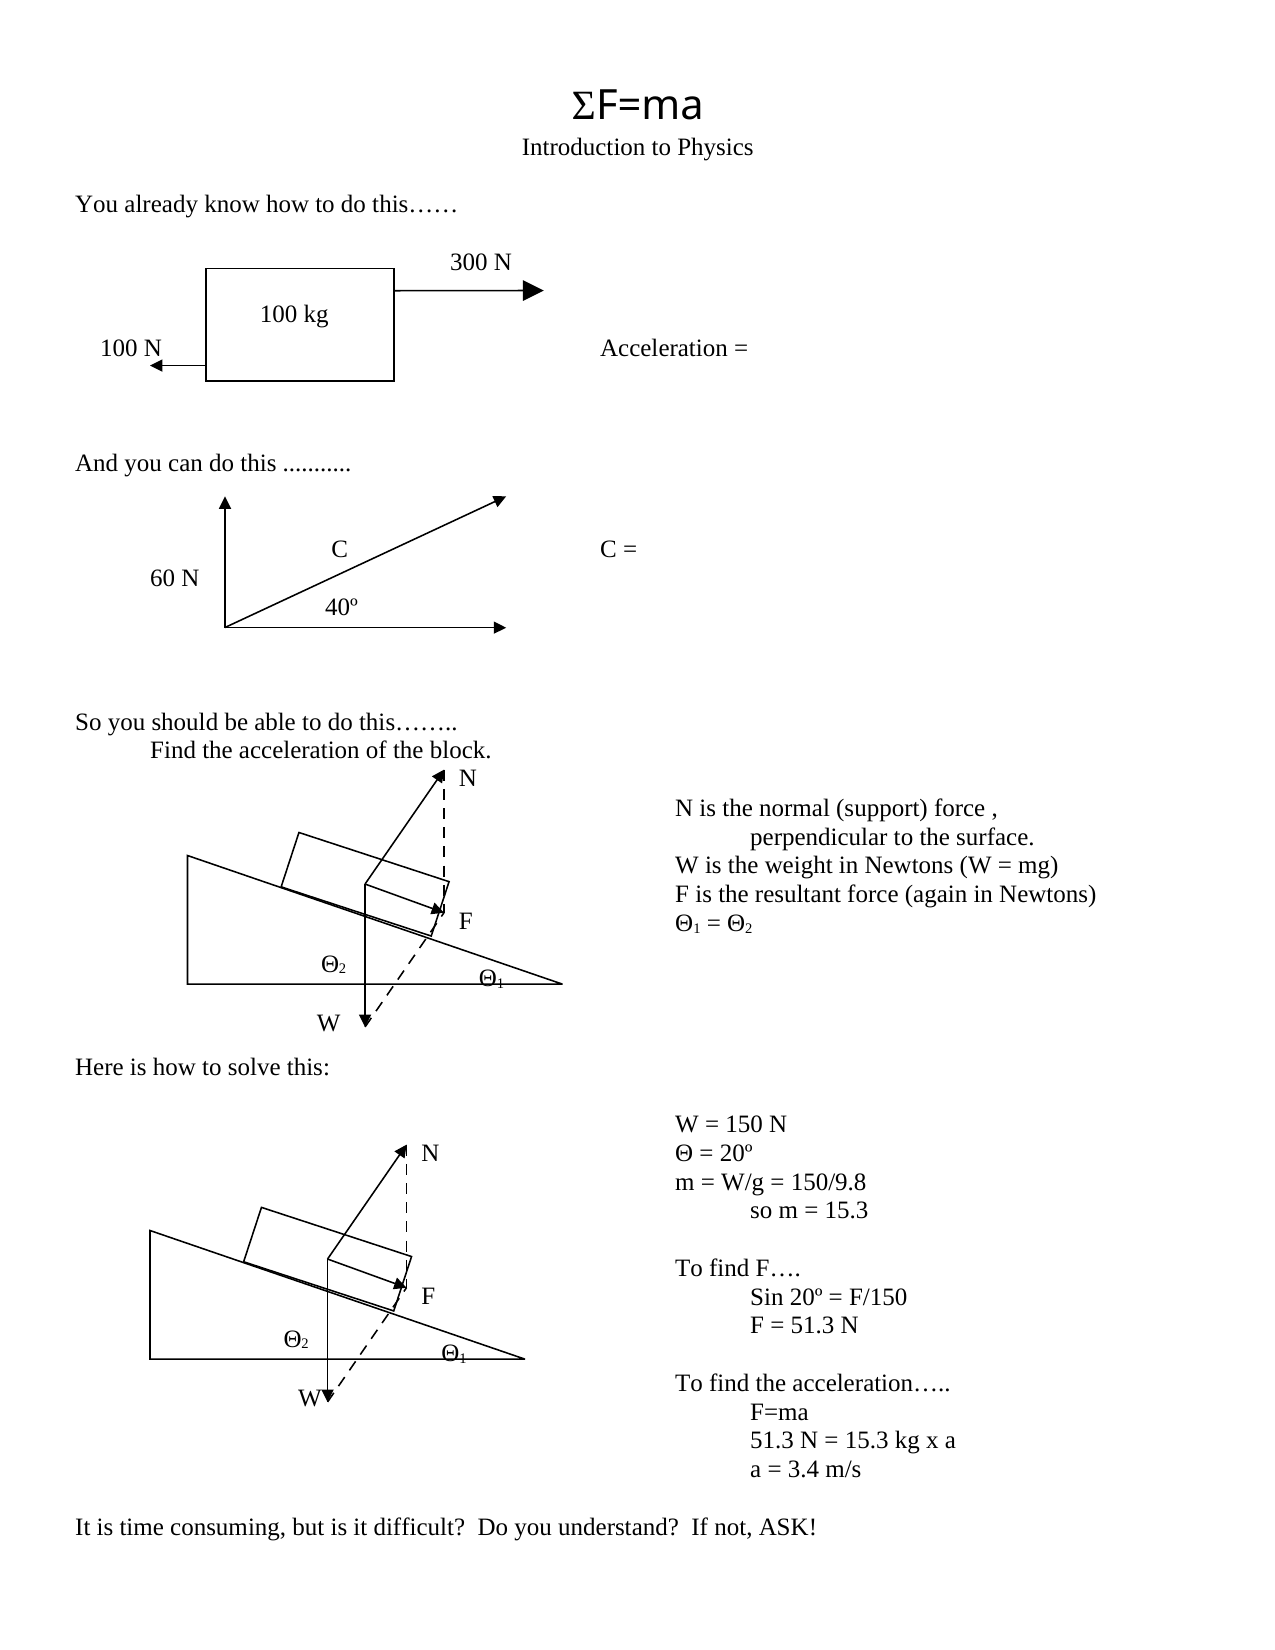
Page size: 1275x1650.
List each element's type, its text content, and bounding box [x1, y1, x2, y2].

text 100 kg [259, 299, 340, 328]
text N is the normal (support) force , [600, 793, 1200, 822]
text Θ1 = Θ2 [600, 908, 1200, 937]
text Here is how to solve this: [75, 1052, 1200, 1081]
text W = 150 N [600, 1109, 1200, 1138]
text Θ = 20º [600, 1138, 1200, 1167]
text 60 N [75, 563, 224, 592]
text 300 N [75, 247, 1200, 276]
text 100 N [75, 333, 205, 362]
text C [226, 534, 421, 563]
text [75, 592, 224, 621]
text W is the weight in Newtons (W = mg) [600, 851, 1200, 879]
text F is the resultant force (again in Newtons) [600, 879, 1200, 908]
text so m = 15.3 [354, 1196, 1200, 1224]
text m = W/g = 150/9.8 [600, 1167, 1200, 1196]
text [75, 534, 224, 563]
text W [298, 1383, 324, 1408]
text And you can do this ........... [75, 448, 1200, 477]
text W [317, 1008, 343, 1033]
text To find F…. [600, 1253, 1200, 1282]
text [226, 563, 359, 592]
text You already know how to do this…… [75, 189, 1200, 218]
text So you should be able to do this…….. [75, 707, 1200, 736]
text It is time consuming, but is it difficult? Do you understand? If not, ASK! [75, 1512, 1200, 1541]
text [226, 592, 297, 621]
text C = [368, 534, 1200, 563]
text [75, 1196, 369, 1224]
text Find the acceleration of the block. [75, 736, 1200, 764]
text ΣF=ma [75, 75, 1200, 132]
text a = 3.4 m/s [675, 1454, 1200, 1483]
text [306, 563, 1200, 592]
text Acceleration = [395, 333, 1200, 362]
text 40º [243, 592, 1200, 621]
text F=ma [675, 1397, 1200, 1426]
text F = 51.3 N [675, 1311, 1200, 1339]
text To find the acceleration….. [600, 1368, 1200, 1397]
text Introduction to Physics [75, 132, 1200, 161]
text Sin 20º = F/150 [675, 1282, 1200, 1311]
text 51.3 N = 15.3 kg x a [675, 1426, 1200, 1454]
text perpendicular to the surface. [525, 822, 1200, 851]
